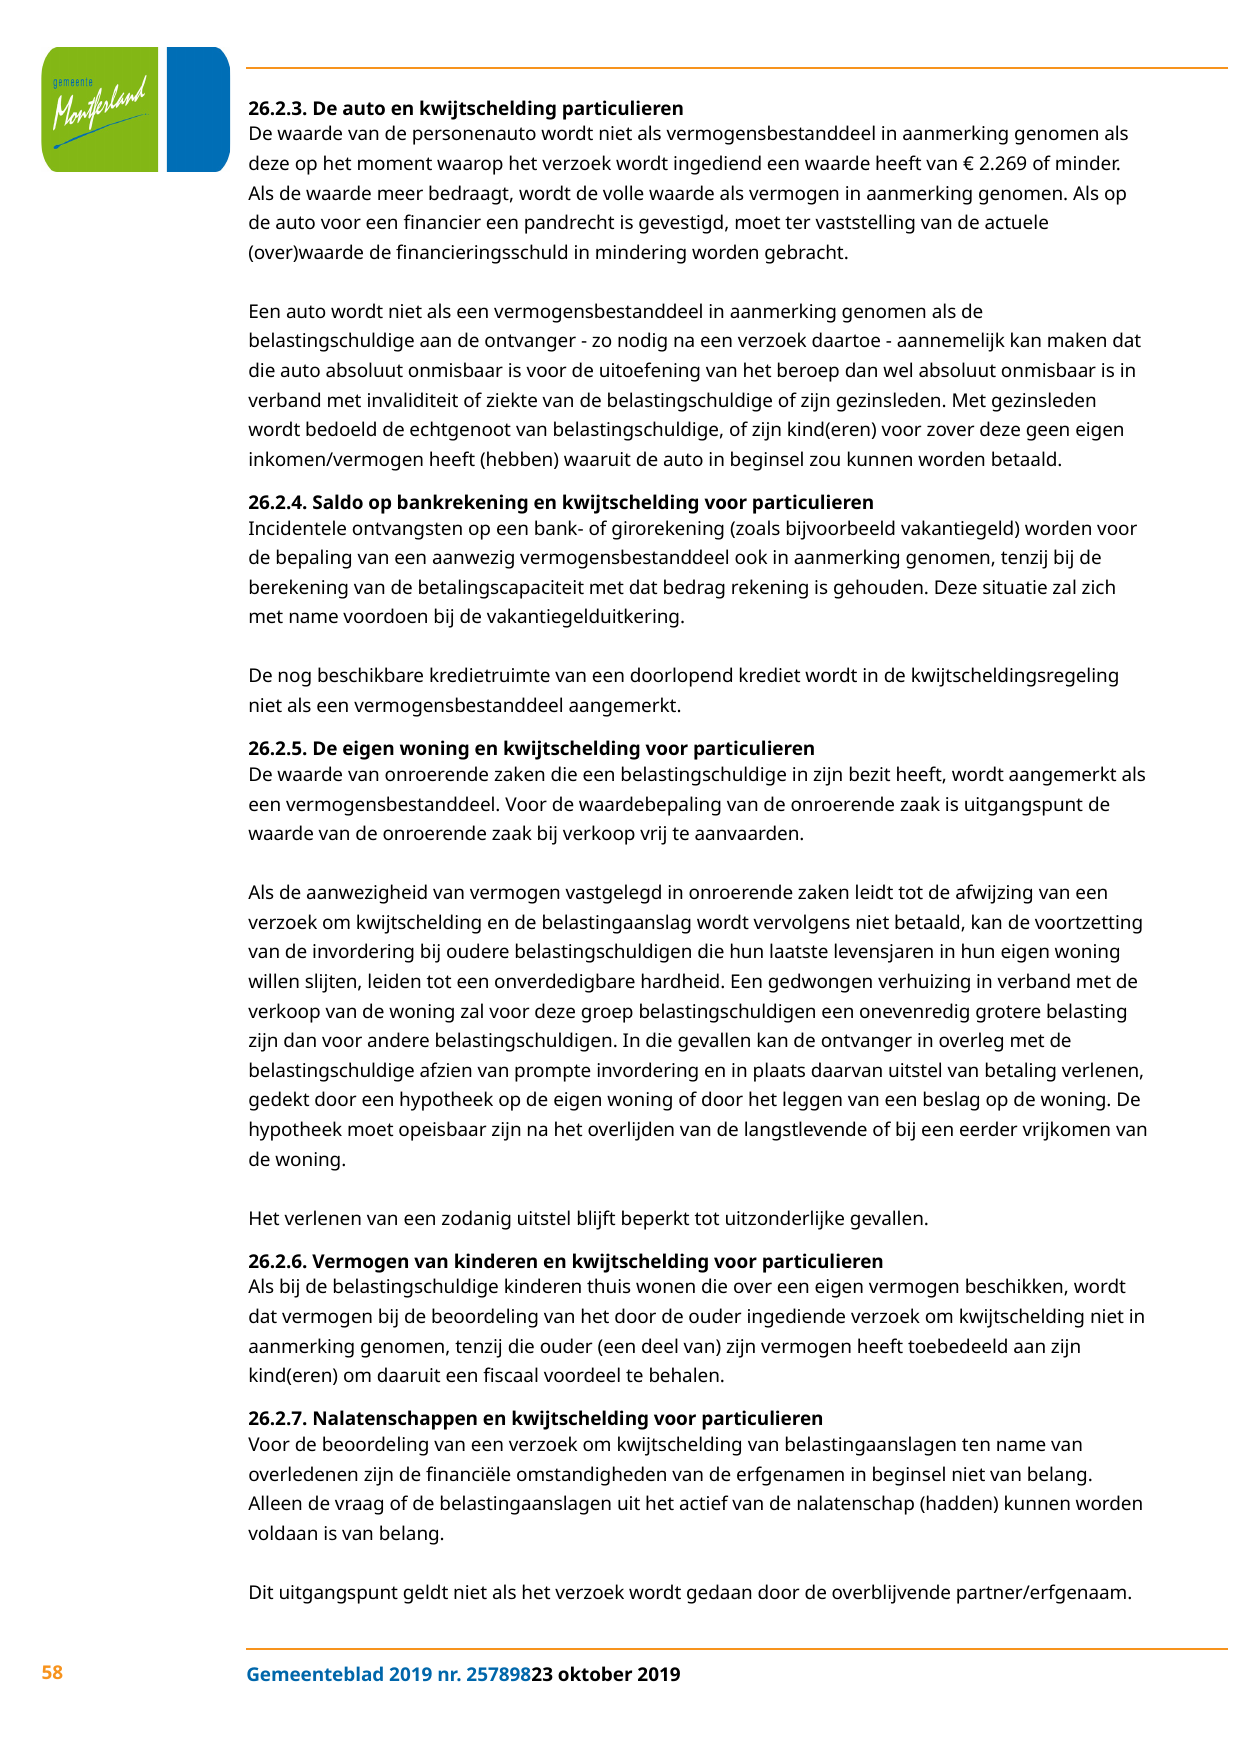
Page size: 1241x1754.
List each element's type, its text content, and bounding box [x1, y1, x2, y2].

text 26.2.4. Saldo op bankrekening en kwijtschelding voor particulieren [248, 489, 1152, 515]
text De waarde van onroerende zaken die een belastingschuldige in zijn bezit heeft, wordt aangemerkt als een vermogensbestanddeel. Voor de waardebepaling van de onroerende zaak is uitgangspunt de waarde van de onroerende zaak bij verkoop vrij te aanvaarden. [248, 761, 1152, 846]
text De waarde van de personenauto wordt niet als vermogensbestanddeel in aanmerking genomen als deze op het moment waarop het verzoek wordt ingediend een waarde heeft van € 2.269 of minder. Als de waarde meer bedraagt, wordt de volle waarde als vermogen in aanmerking genomen. Als op de auto voor een financier een pandrecht is gevestigd, moet ter vaststelling van de actuele (over)waarde de financieringsschuld in mindering worden gebracht. [248, 121, 1152, 264]
text Het verlenen van een zodanig uitstel blijft beperkt tot uitzonderlijke gevallen. [248, 1205, 1152, 1231]
text Dit uitgangspunt geldt niet als het verzoek wordt gedaan door de overblijvende partner/erfgenaam. [248, 1579, 1152, 1605]
picture [41, 47, 231, 172]
text 26.2.3. De auto en kwijtschelding particulieren [248, 95, 1152, 121]
text 26.2.7. Nalatenschappen en kwijtschelding voor particulieren [248, 1406, 1152, 1431]
text Als bij de belastingschuldige kinderen thuis wonen die over een eigen vermogen beschikken, wordt dat vermogen bij de beoordeling van het door de ouder ingediende verzoek om kwijtschelding niet in aanmerking genomen, tenzij die ouder (een deel van) zijn vermogen heeft toebedeeld aan zijn kind(eren) om daaruit een fiscaal voordeel te behalen. [248, 1274, 1152, 1388]
text De nog beschikbare kredietruimte van een doorlopend krediet wordt in de kwijtscheldingsregeling niet als een vermogensbestanddeel aangemerkt. [248, 663, 1152, 718]
text Een auto wordt niet als een vermogensbestanddeel in aanmerking genomen als de belastingschuldige aan de ontvanger - zo nodig na een verzoek daartoe - aannemelijk kan maken dat die auto absoluut onmisbaar is voor de uitoefening van het beroep dan wel absoluut onmisbaar is in verband met invaliditeit of ziekte van de belastingschuldige of zijn gezinsleden. Met gezinsleden wordt bedoeld de echtgenoot van belastingschuldige, of zijn kind(eren) voor zover deze geen eigen inkomen/vermogen heeft (hebben) waaruit de auto in beginsel zou kunnen worden betaald. [248, 298, 1152, 472]
text Als de aanwezigheid van vermogen vastgelegd in onroerende zaken leidt tot de afwijzing van een verzoek om kwijtschelding en de belastingaanslag wordt vervolgens niet betaald, kan de voortzetting van de invordering bij oudere belastingschuldigen die hun laatste levensjaren in hun eigen woning willen slijten, leiden tot een onverdedigbare hardheid. Een gedwongen verhuizing in verband met de verkoop van de woning zal voor deze groep belastingschuldigen een onevenredig grotere belasting zijn dan voor andere belastingschuldigen. In die gevallen kan de ontvanger in overleg met de belastingschuldige afzien van prompte invordering en in plaats daarvan uitstel van betaling verlenen, gedekt door een hypotheek op de eigen woning of door het leggen van een beslag op de woning. De hypotheek moet opeisbaar zijn na het overlijden van de langstlevende of bij een eerder vrijkomen van de woning. [248, 879, 1152, 1171]
text Voor de beoordeling van een verzoek om kwijtschelding van belastingaanslagen ten name van overledenen zijn de financiële omstandigheden van de erfgenamen in beginsel niet van belang. Alleen de vraag of de belastingaanslagen uit het actief van de nalatenschap (hadden) kunnen worden voldaan is van belang. [248, 1431, 1152, 1546]
text Incidentele ontvangsten op een bank- of girorekening (zoals bijvoorbeeld vakantiegeld) worden voor de bepaling van een aanwezig vermogensbestanddeel ook in aanmerking genomen, tenzij bij de berekening van de betalingscapaciteit met dat bedrag rekening is gehouden. Deze situatie zal zich met name voordoen bij de vakantiegelduitkering. [248, 515, 1152, 629]
text 26.2.5. De eigen woning en kwijtschelding voor particulieren [248, 735, 1152, 761]
text 26.2.6. Vermogen van kinderen en kwijtschelding voor particulieren [248, 1248, 1152, 1274]
